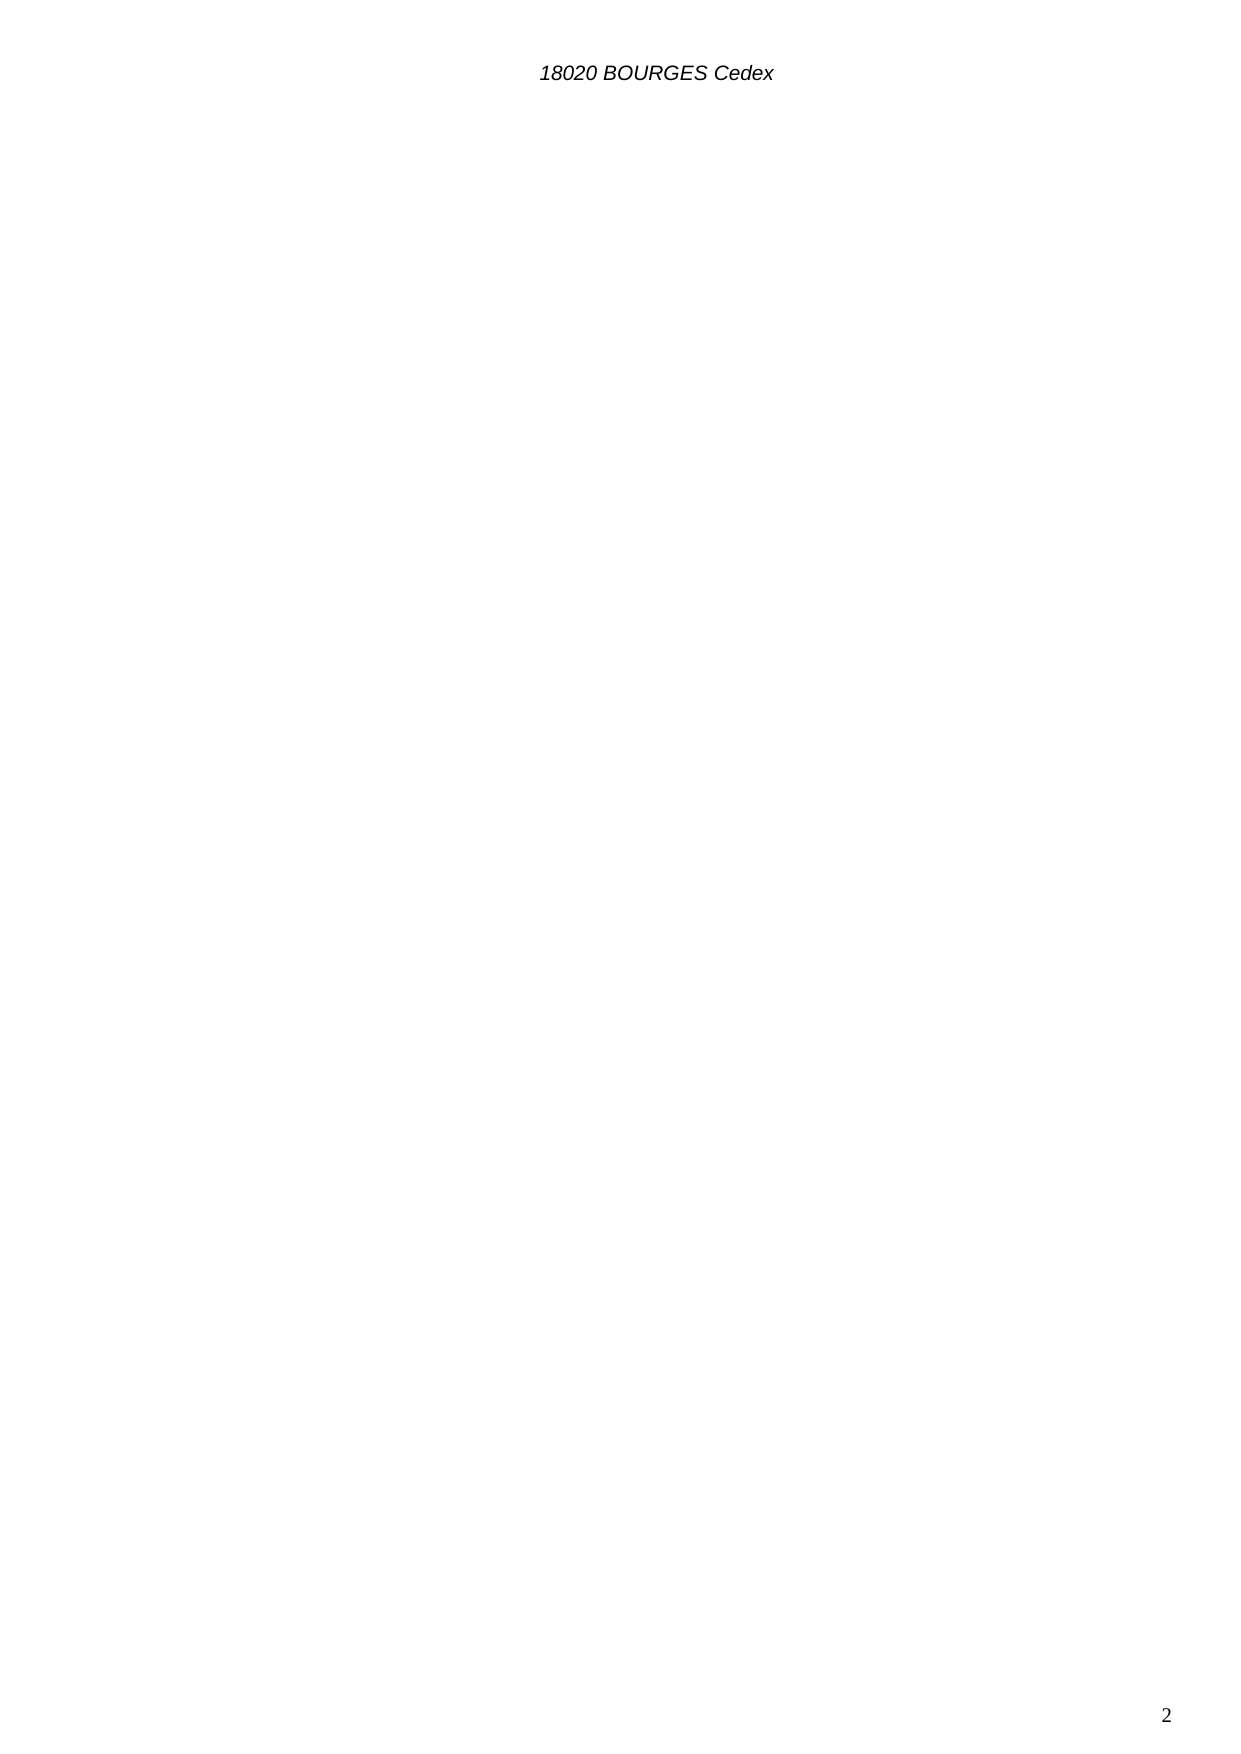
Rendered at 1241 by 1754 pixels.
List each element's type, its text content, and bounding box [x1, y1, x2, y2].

text 18020 BOURGES Cedex [117, 61, 1203, 85]
